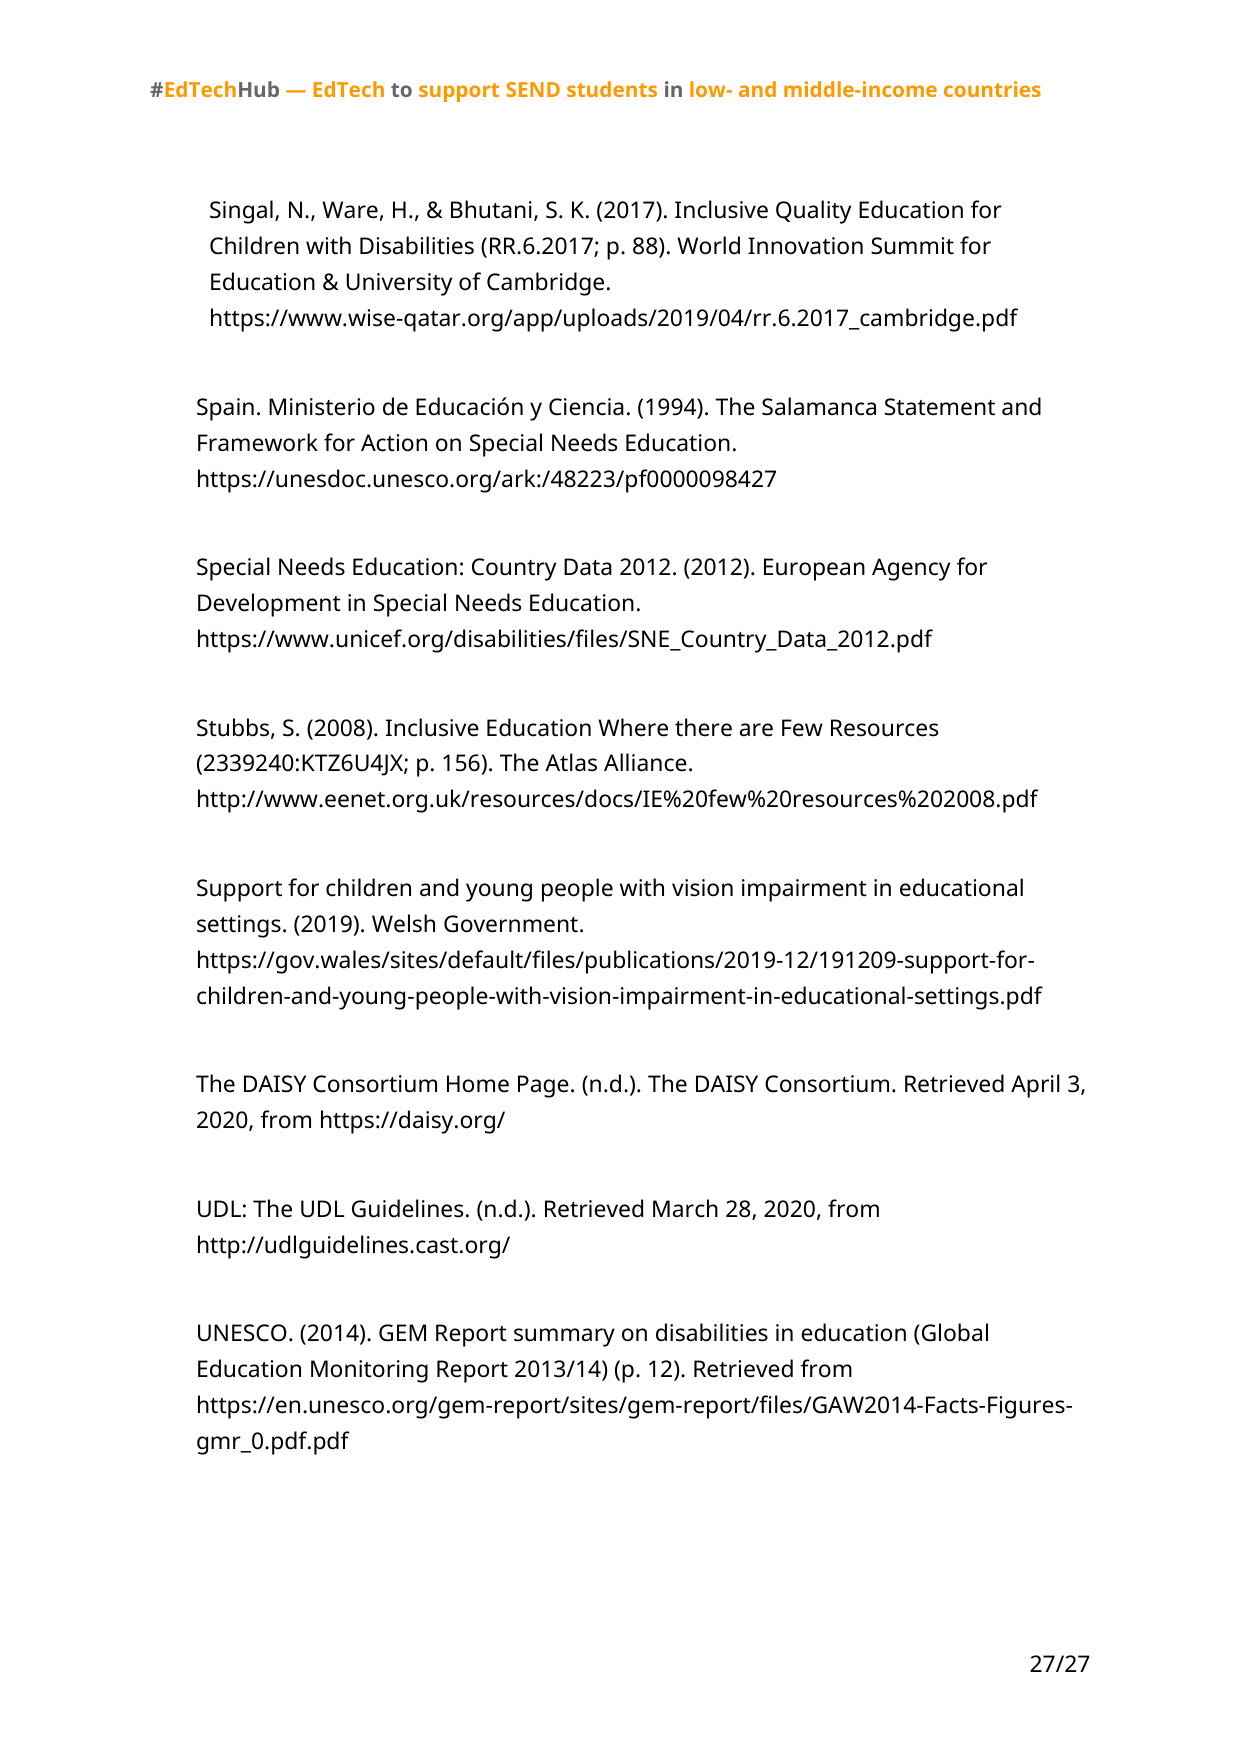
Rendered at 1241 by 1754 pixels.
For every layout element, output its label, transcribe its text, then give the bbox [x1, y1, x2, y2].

text Singal, N., Ware, H., & Bhutani, S. K. (2017). Inclusive Quality Education for Children with Disabilities (RR.6.2017; p. 88). World Innovation Summit for Education & University of Cambridge. https://www.wise-qatar.org/app/uploads/2019/04/rr.6.2017_cambridge.pdf [209, 194, 1090, 333]
text Spain. Ministerio de Educación y Ciencia. (1994). The Salamanca Statement and Framework for Action on Special Needs Education. https://unesdoc.unesco.org/ark:/48223/pf0000098427 [196, 391, 1090, 494]
text Support for children and young people with vision impairment in educational settings. (2019). Welsh Government. https://gov.wales/sites/default/files/publications/2019-12/191209-support-for-children-and-young-people-with-vision-impairment-in-educational-settings.pdf [196, 872, 1090, 1011]
text UDL: The UDL Guidelines. (n.d.). Retrieved March 28, 2020, from http://udlguidelines.cast.org/ [196, 1193, 1090, 1260]
text Stubbs, S. (2008). Inclusive Education Where there are Few Resources (2339240:KTZ6U4JX; p. 156). The Atlas Alliance. http://www.eenet.org.uk/resources/docs/IE%20few%20resources%202008.pdf [196, 711, 1090, 814]
text The DAISY Consortium Home Page. (n.d.). The DAISY Consortium. Retrieved April 3, 2020, from https://daisy.org/ [196, 1068, 1090, 1135]
text Special Needs Education: Country Data 2012. (2012). European Agency for Development in Special Needs Education. https://www.unicef.org/disabilities/files/SNE_Country_Data_2012.pdf [196, 551, 1090, 654]
text UNESCO. (2014). GEM Report summary on disabilities in education (Global Education Monitoring Report 2013/14) (p. 12). Retrieved from https://en.unesco.org/gem-report/sites/gem-report/files/GAW2014-Facts-Figures-gmr_0.pdf.pdf [196, 1317, 1090, 1456]
